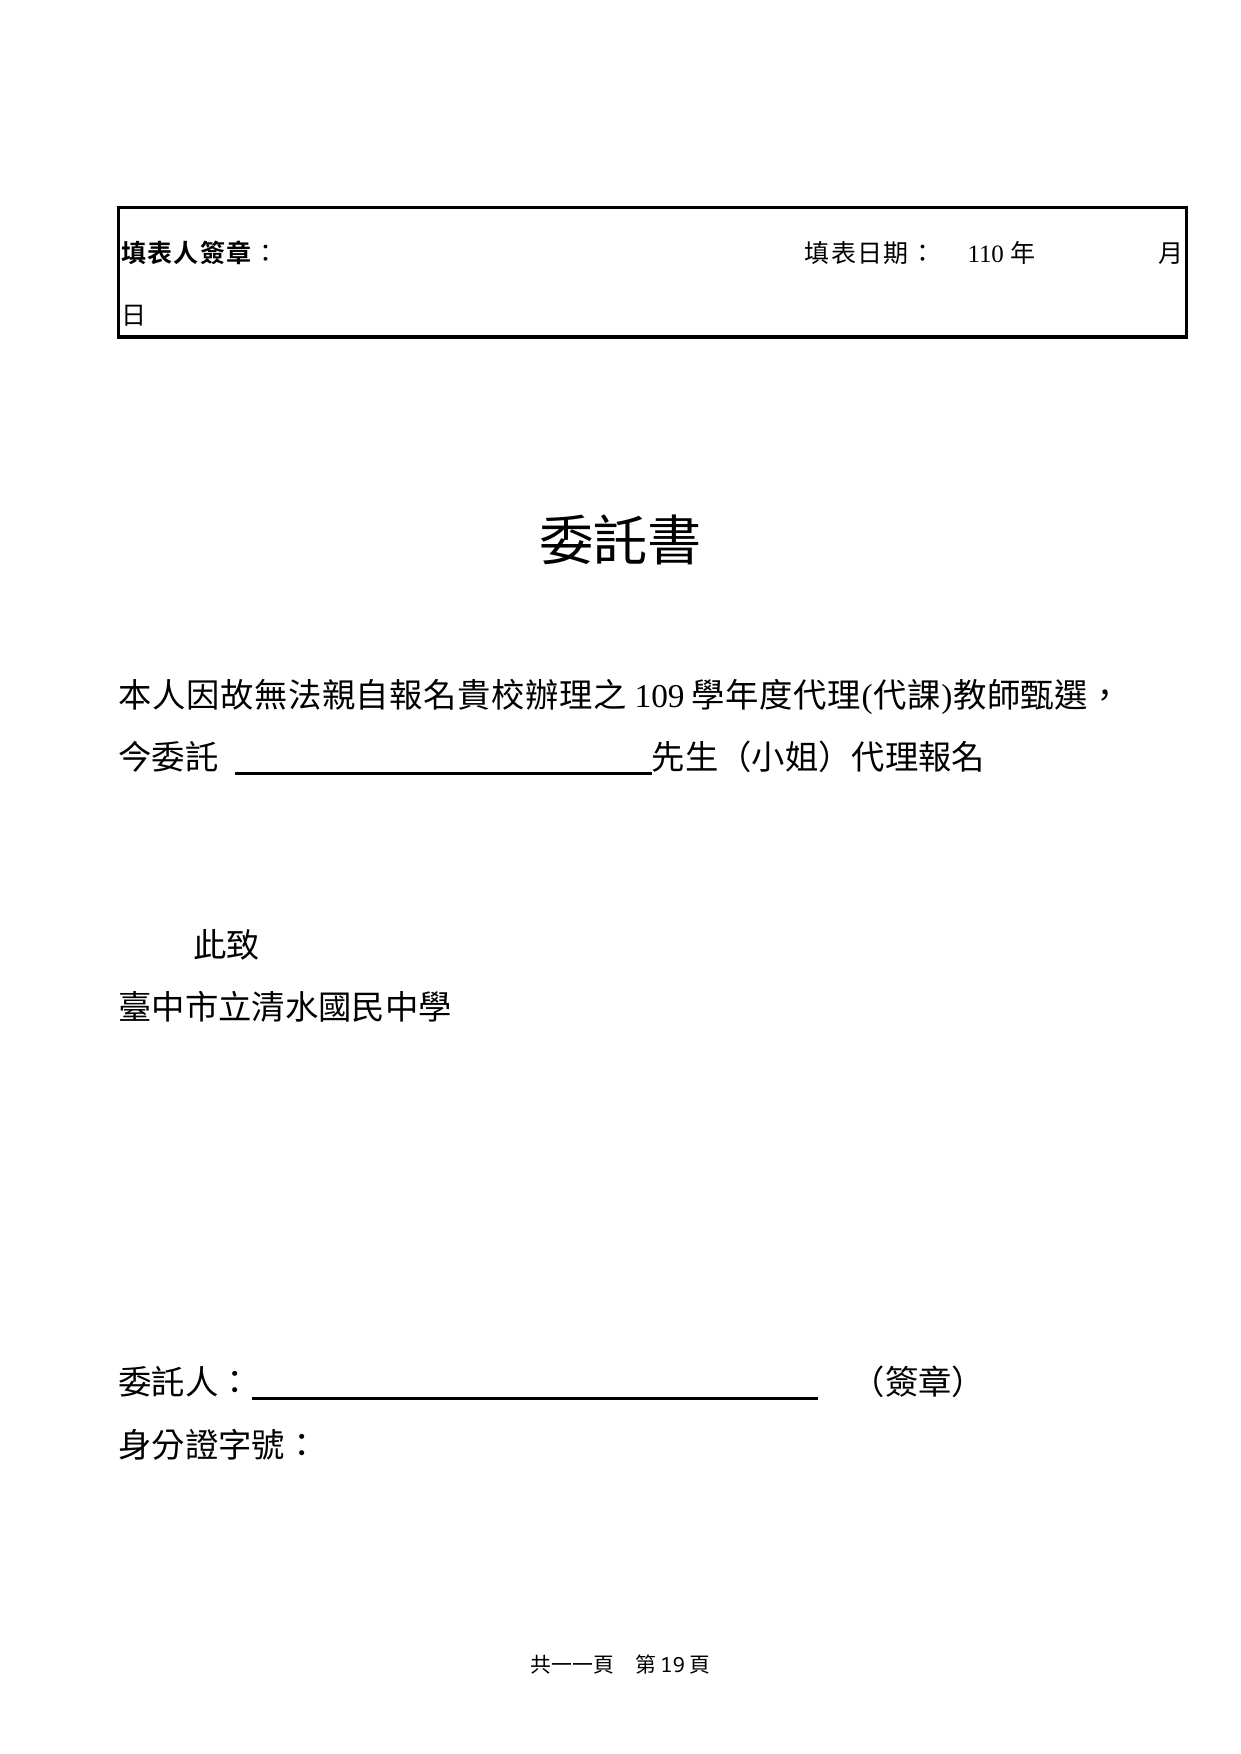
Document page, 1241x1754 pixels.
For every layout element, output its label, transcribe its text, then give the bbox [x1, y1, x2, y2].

text 委託書 [118, 463, 1122, 588]
text 身分證字號： [118, 1401, 1122, 1463]
text 本人因故無法親自報名貴校辦理之109學年度代理(代課)教師甄選，今委託 先生（小姐）代理報名 [118, 651, 1122, 776]
text 委託人： （簽章） [118, 1338, 1122, 1401]
table_cell 填表人簽章： 填表日期： 110年 月 日 [120, 209, 1185, 335]
text 此致 [118, 901, 1122, 963]
text 臺中市立清水國民中學 [118, 963, 1122, 1026]
